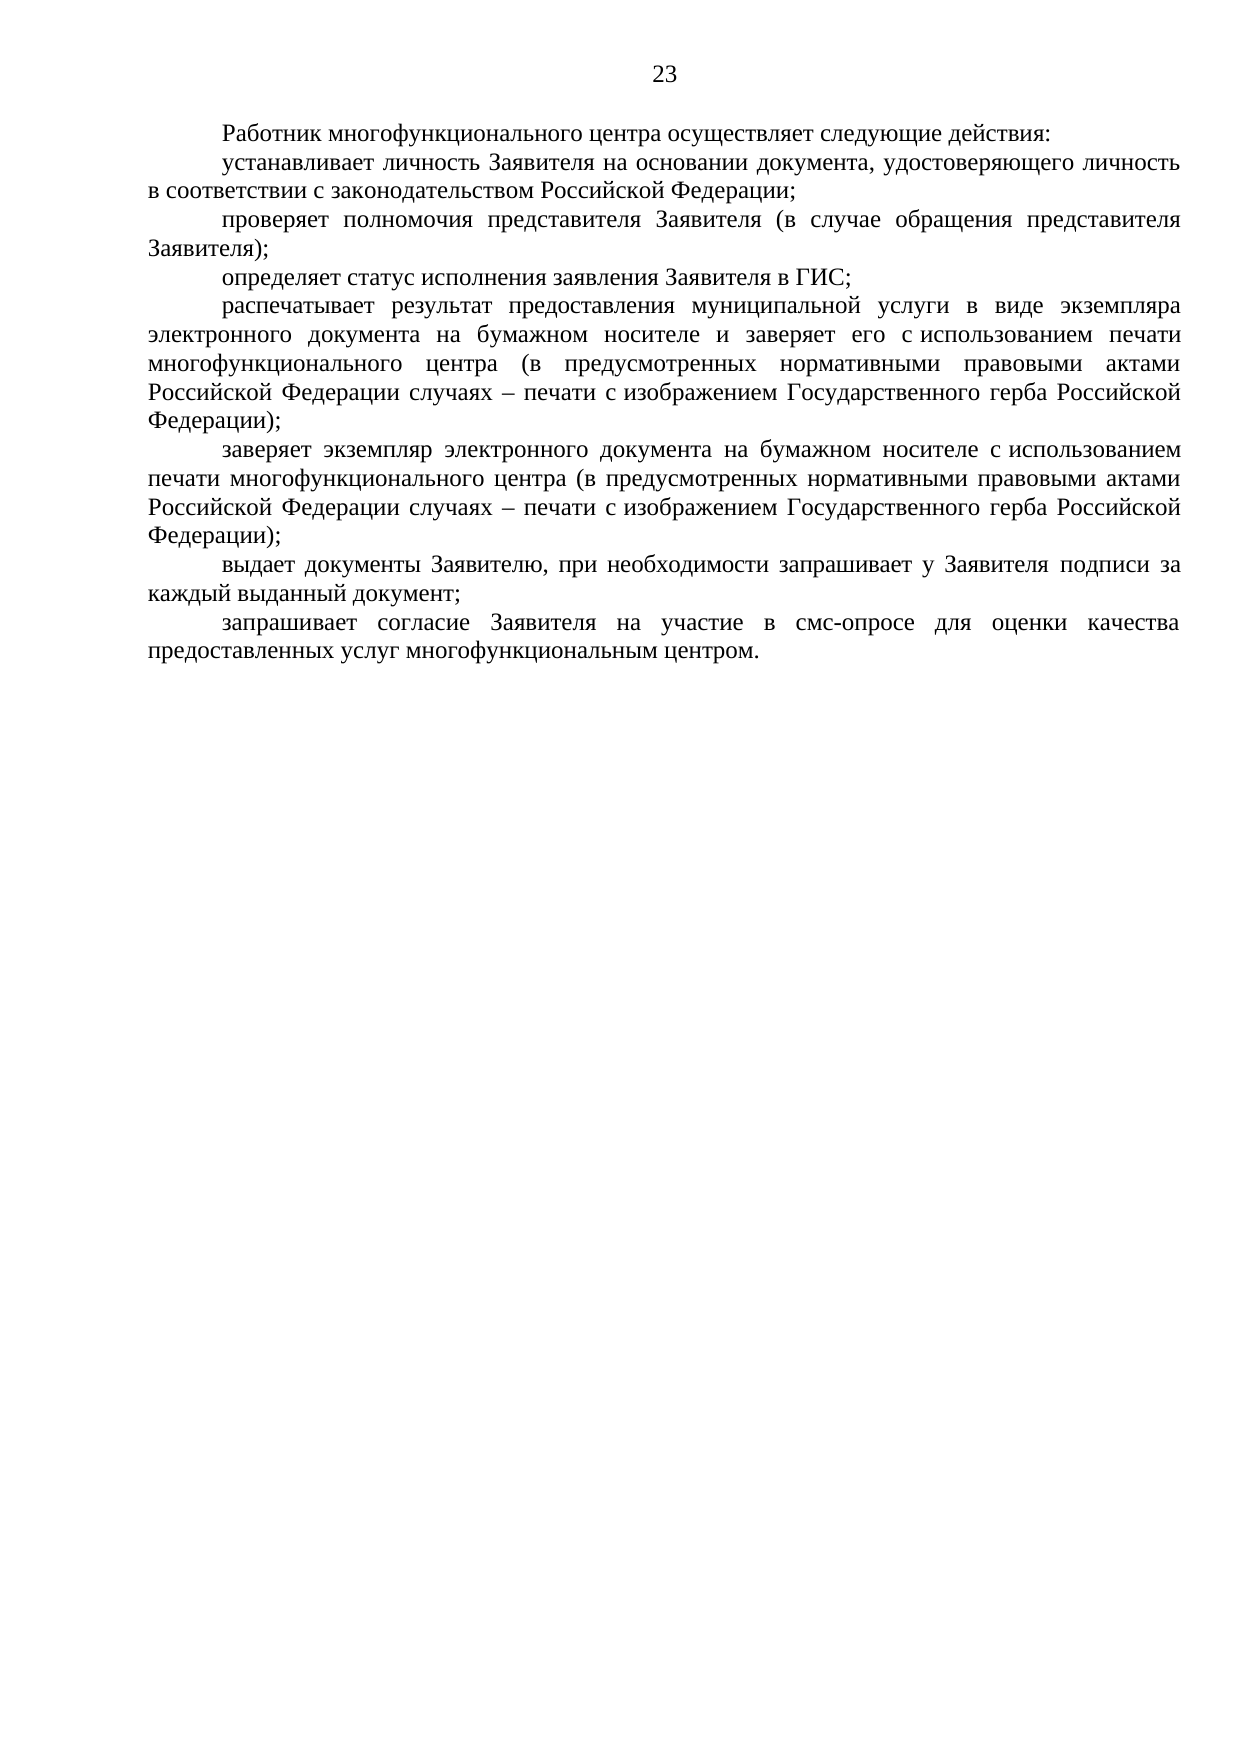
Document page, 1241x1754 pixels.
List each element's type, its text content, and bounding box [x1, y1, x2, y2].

text Работник многофункционального центра осуществляет следующие действия: [148, 118, 1181, 147]
text заверяет экземпляр электронного документа на бумажном носителе с использованием печати многофункционального центра (в предусмотренных нормативными правовыми актами Российской Федерации случаях – печати с изображением Государственного герба Российской Федерации); [148, 434, 1181, 549]
text проверяет полномочия представителя Заявителя (в случае обращения представителя Заявителя); [148, 204, 1181, 262]
text выдает документы Заявителю, при необходимости запрашивает у Заявителя подписи за каждый выданный документ; [148, 549, 1181, 607]
text устанавливает личность Заявителя на основании документа, удостоверяющего личность в соответствии с законодательством Российской Федерации; [148, 147, 1181, 204]
text распечатывает результат предоставления муниципальной услуги в виде экземпляра электронного документа на бумажном носителе и заверяет его с использованием печати многофункционального центра (в предусмотренных нормативными правовыми актами Российской Федерации случаях – печати с изображением Государственного герба Российской Федерации); [148, 291, 1181, 434]
text определяет статус исполнения заявления Заявителя в ГИС; [222, 262, 1181, 291]
text запрашивает согласие Заявителя на участие в смс-опросе для оценки качества предоставленных услуг многофункциональным центром. [148, 607, 1181, 664]
